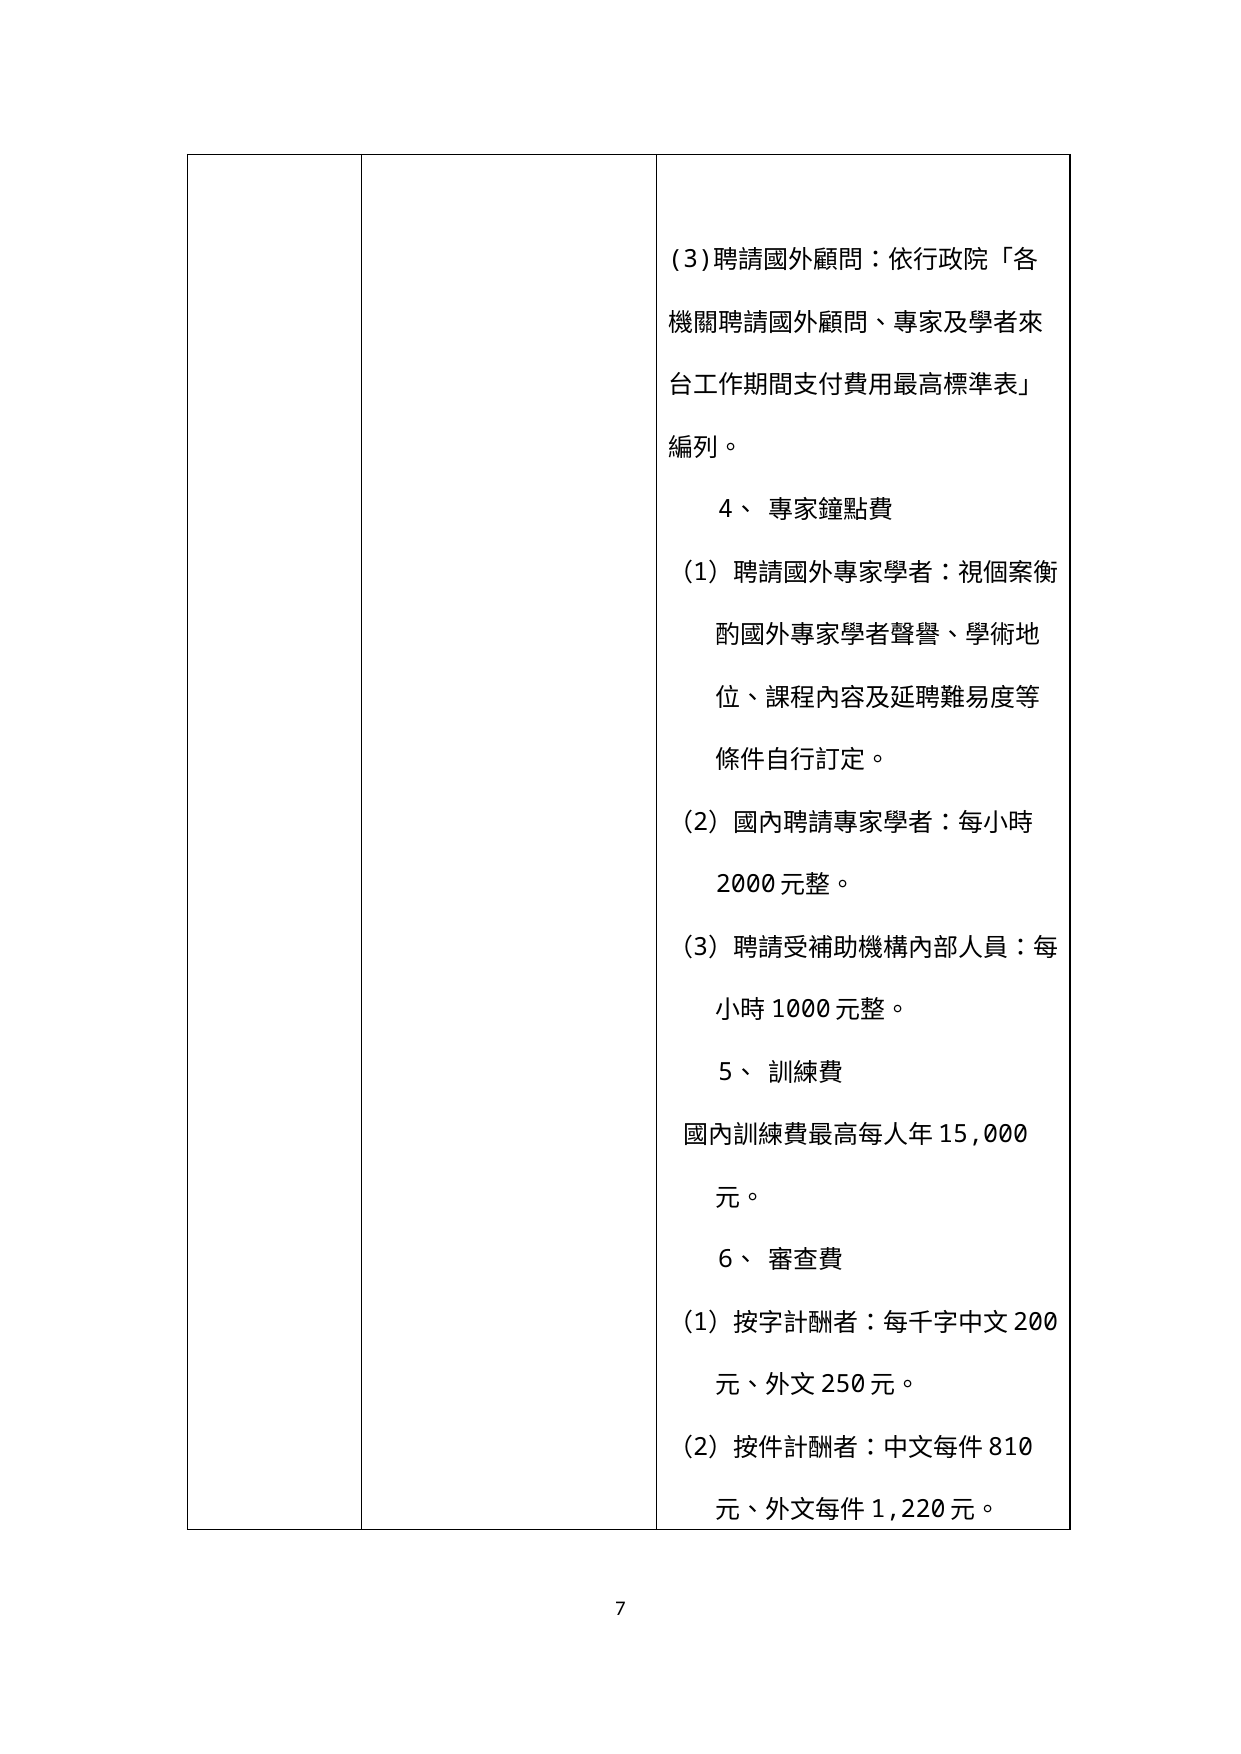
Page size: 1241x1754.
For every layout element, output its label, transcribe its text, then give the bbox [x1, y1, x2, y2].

table_cell 本會計科目之編列不含營業稅 委託勞務 依計畫需求覈實編列。 合作研究 依計畫需求覈實編列 顧問費：係指專案計畫期間聘請國內外顧問、於計畫核准期間內所發生之酬勞費。所聘顧問應為核准列入執行計畫者，若有變更則應經變更程序取得本處同意。聘用顧問之服務單位若與委託研究為同一單位，則顧問與委員之費用應擇一編列。 （1）聘請國內專任顧問：每月88,830元至133,340元。 （2）聘請國內兼任顧問： (a)每週固定工作一天半以上者：每月10,770元至13,230元。 (b)不以時間而以工作量計算者：每月4,775元至7,225元。 (3)聘請國外顧問：依行政院「各機關聘請國外顧問、專家及學者來台工作期間支付費用最高標準表」編列。 專家鐘點費 （1）聘請國外專家學者：視個案衡酌國外專家學者聲譽、學術地位、課程內容及延聘難易度等條件自行訂定。 （2）國內聘請專家學者：每小時2000元整。 （3）聘請受補助機構內部人員：每小時1000元整。 訓練費 國內訓練費最高每人年15,000元。 審查費 （1）按字計酬者：每千字中文200元、外文250元。 （2）按件計酬者：中文每件810元、外文每件1,220元。 其他 依計畫需求覈實編列 [657, 155, 1069, 1529]
table_cell [362, 155, 656, 1529]
table_cell [188, 155, 361, 1529]
